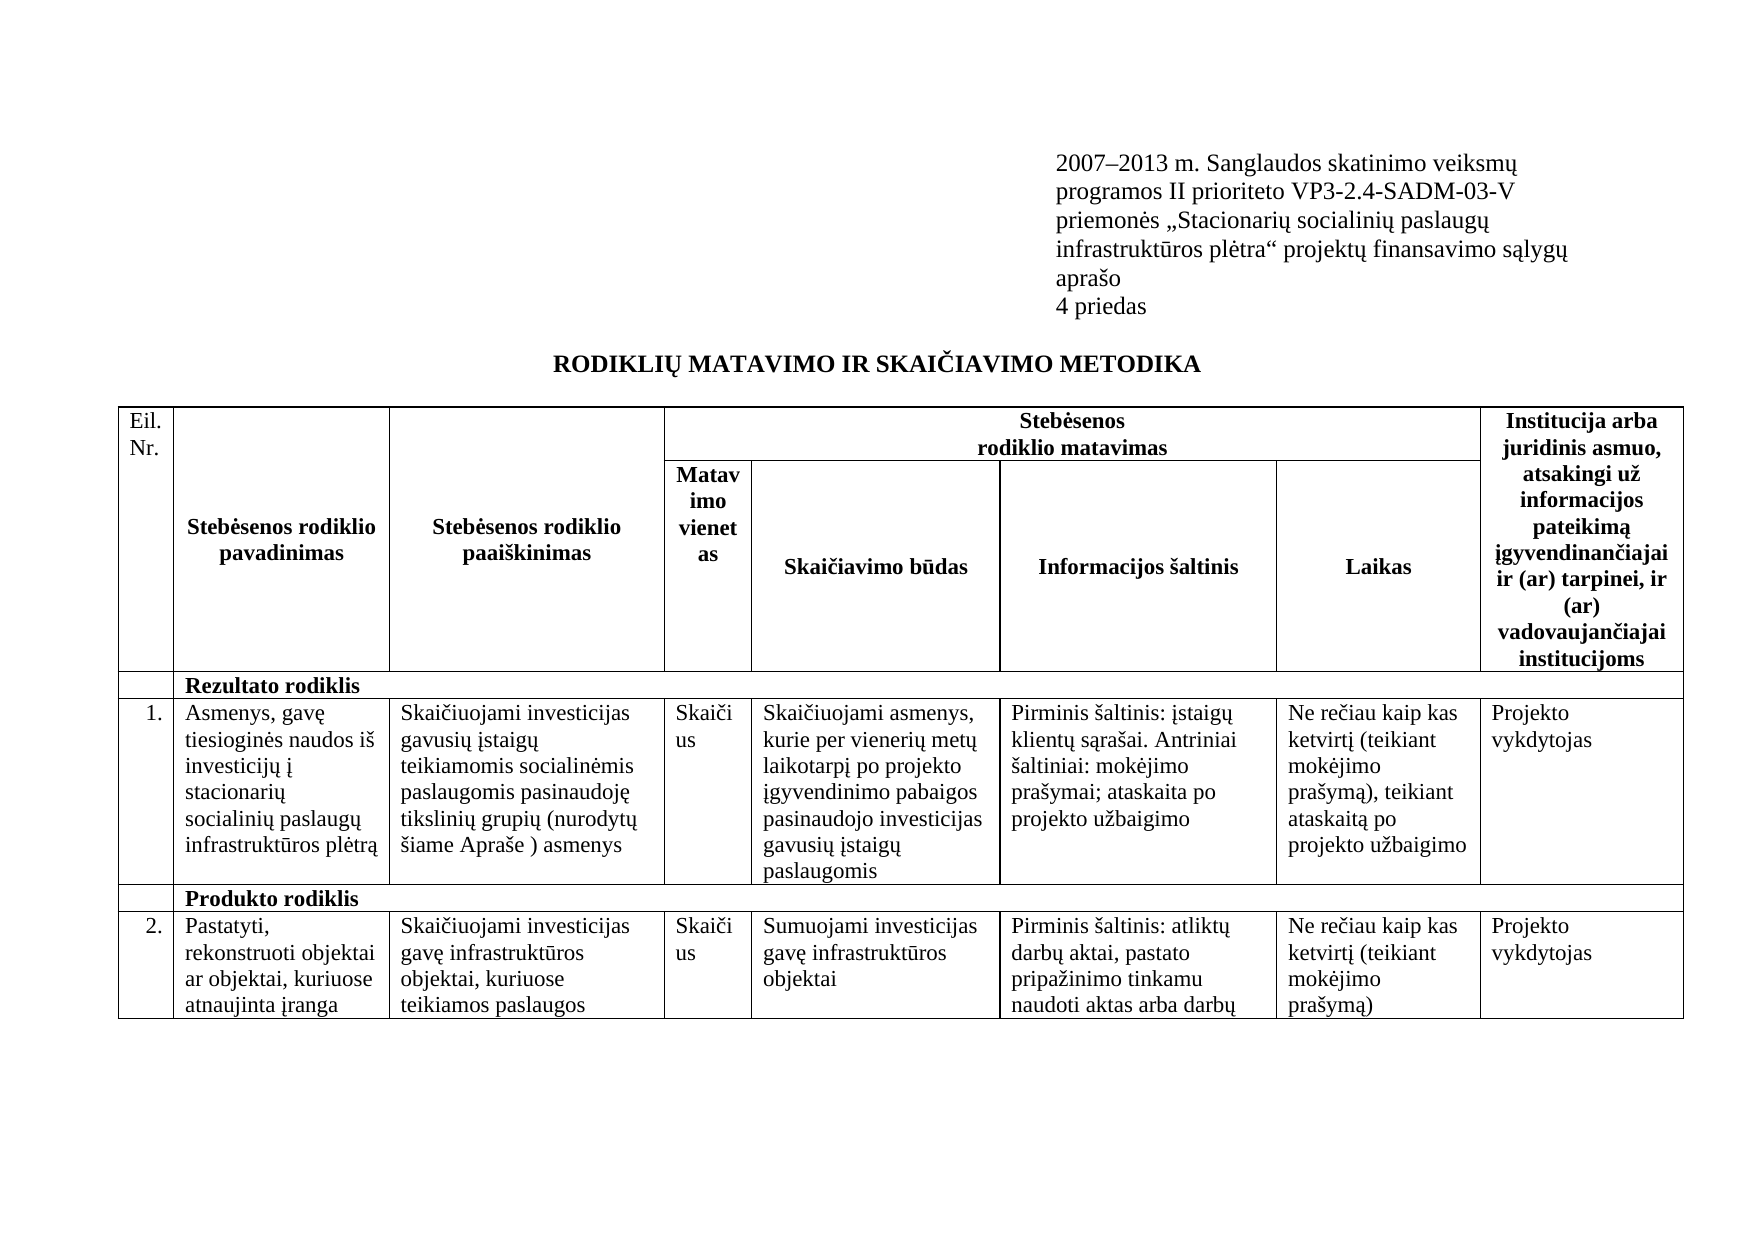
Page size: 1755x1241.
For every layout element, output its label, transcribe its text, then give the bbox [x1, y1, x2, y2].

table_cell 2. [119, 912, 173, 1018]
table_cell Ne rečiau kaip kas ketvirtį (teikiant mokėjimo prašymą), teikiant ataskaitą po projekto užbaigimo [1277, 699, 1480, 884]
table_cell Skaičiuojami investicijas gavę infrastruktūros objektai, kuriuose teikiamos paslaugos [390, 912, 664, 1018]
text infrastruktūros plėtra“ projektų finansavimo sąlygų [1056, 234, 1636, 263]
table_cell Projekto vykdytojas [1481, 912, 1683, 1018]
text programos II prioriteto VP3-2.4-SADM-03-V [1056, 176, 1636, 205]
table_cell Ne rečiau kaip kas ketvirtį (teikiant mokėjimo prašymą) [1277, 912, 1480, 1018]
table_header Stebėsenos rodiklio matavimas [665, 408, 1480, 460]
table_cell Informacijos šaltinis [1001, 461, 1276, 671]
table_cell [119, 885, 173, 911]
table_cell Produkto rodiklis [174, 885, 1683, 911]
table_cell 1. [119, 699, 173, 884]
text priemonės „Stacionarių socialinių paslaugų [1056, 205, 1636, 234]
table_cell Pirminis šaltinis: atliktų darbų aktai, pastato pripažinimo tinkamu naudoti aktas arba darbų [1001, 912, 1276, 1018]
table_cell [119, 672, 173, 698]
table_cell Asmenys, gavę tiesioginės naudos iš investicijų į stacionarių socialinių paslaugų infrastruktūros plėtrą [174, 699, 389, 884]
table_cell Skaičiuojami investicijas gavusių įstaigų teikiamomis socialinėmis paslaugomis pasinaudoję tikslinių grupių (nurodytų šiame Apraše ) asmenys [390, 699, 664, 884]
table_header Stebėsenos rodiklio paaiškinimas [390, 408, 664, 671]
table_cell Skaičiuojami asmenys, kurie per vienerių metų laikotarpį po projekto įgyvendinimo pabaigos pasinaudojo investicijas gavusių įstaigų paslaugomis [752, 699, 999, 884]
table_cell Pastatyti, rekonstruoti objektai ar objektai, kuriuose atnaujinta įranga [174, 912, 389, 1018]
table_cell Skaičius [665, 699, 751, 884]
table_cell Skaičius [665, 912, 751, 1018]
text RODIKLIŲ MATAVIMO IR SKAIČIAVIMO METODIKA [118, 349, 1636, 378]
text 4 priedas [1056, 291, 1636, 320]
table_header Stebėsenos rodiklio pavadinimas [174, 408, 389, 671]
table_cell Matavimo vienetas [665, 461, 751, 671]
table_cell Projekto vykdytojas [1481, 699, 1683, 884]
table_cell Rezultato rodiklis [174, 672, 1683, 698]
text 2007–2013 m. Sanglaudos skatinimo veiksmų [1056, 148, 1636, 176]
table_cell Laikas [1277, 461, 1480, 671]
table_cell Skaičiavimo būdas [752, 461, 999, 671]
text aprašo [1056, 263, 1636, 291]
table_header Institucija arba juridinis asmuo, atsakingi už informacijos pateikimą įgyvendinančiajai ir (ar) tarpinei, ir (ar) vadovaujančiajai institucijoms [1481, 408, 1683, 671]
table_cell Pirminis šaltinis: įstaigų klientų sąrašai. Antriniai šaltiniai: mokėjimo prašymai; ataskaita po projekto užbaigimo [1001, 699, 1276, 884]
table_header Eil. Nr. [119, 408, 173, 671]
table_cell Sumuojami investicijas gavę infrastruktūros objektai [752, 912, 999, 1018]
